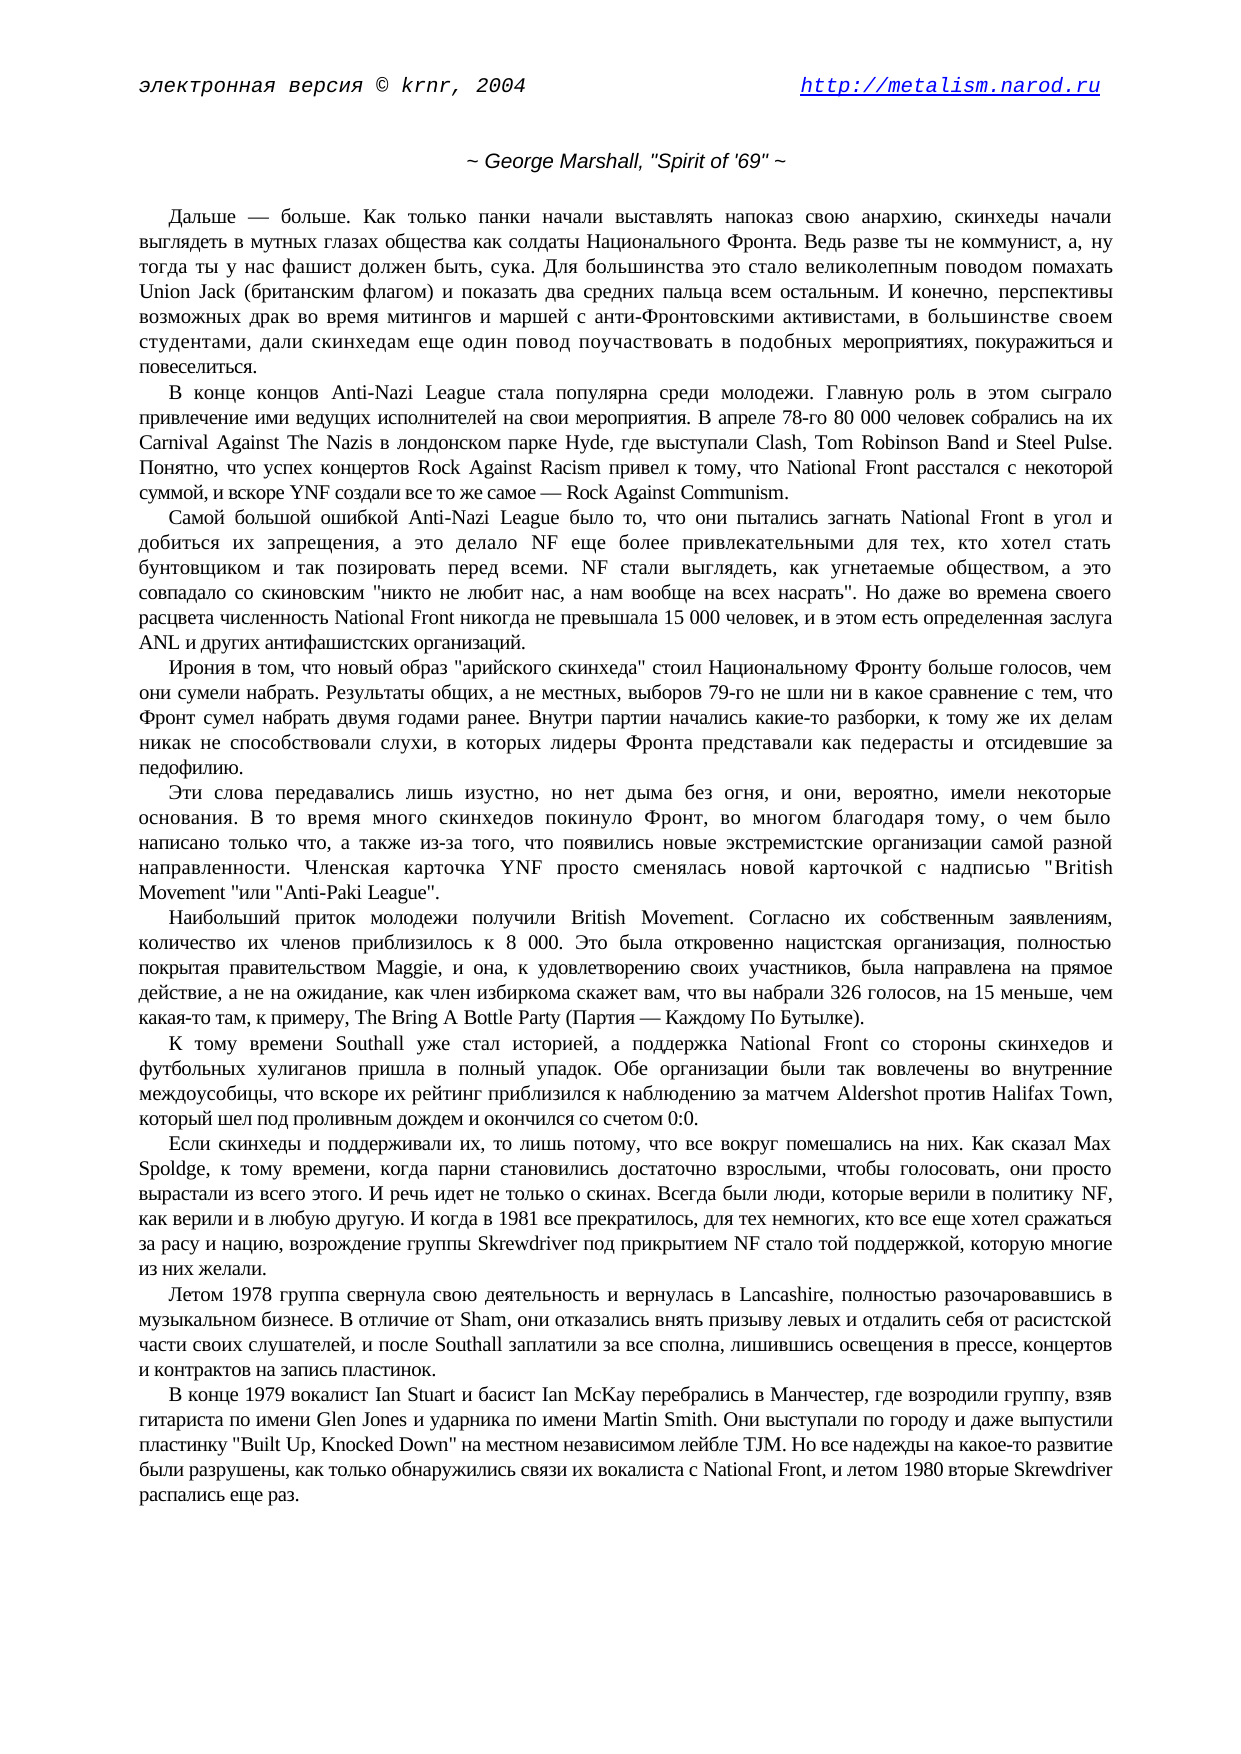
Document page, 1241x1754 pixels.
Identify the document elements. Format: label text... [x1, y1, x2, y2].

text Наибольший приток молодежи получили British Movement. Согласно их собственным заявлениям, количество их членов приблизилось к 8 000. Это была откровенно нацистская организация, полностью покрытая правительством Maggie, и она, к удовлетворению своих участников, была направлена на прямое действие, а не на ожидание, как член избиркома скажет вам, что вы набрали 326 голосов, на 15 меньше, чем какая-то там, к примеру, The Bring A Bottle Party (Партия — Каждому По Бутылке). [138, 905, 1113, 1030]
text Дальше — больше. Как только панки начали выставлять напоказ свою анархию, скинхеды начали выглядеть в мутных глазах общества как солдаты Национального Фронта. Ведь разве ты не коммунист, а, ну тогда ты у нас фашист должен быть, сука. Для большинства это стало великолепным поводом помахать Union Jack (британским флагом) и показать два средних пальца всем остальным. И конечно, перспективы возможных драк во время митингов и маршей с анти-Фронтовскими активистами, в большинстве своем студентами, дали скинхедам еще один повод поучаствовать в подобных мероприятиях, покуражиться и повеселиться. [139, 204, 1113, 379]
text Эти слова передавались лишь изустно, но нет дыма без огня, и они, вероятно, имели некоторые основания. В то время много скинхедов покинуло Фронт, во многом благодаря тому, о чем было написано только что, а также из-за того, что появились новые экстремистские организации самой разной направленности. Членская карточка YNF просто сменялась новой карточкой с надписью "British Movement "или "Anti-Paki League". [138, 780, 1113, 905]
text Летом 1978 группа свернула свою деятельность и вернулась в Lancashire, полностью разочаровавшись в музыкальном бизнесе. В отличие от Sham, они отказались внять призыву левых и отдалить себя от расистской части своих слушателей, и после Southall заплатили за все сполна, лишившись освещения в прессе, концертов и контрактов на запись пластинок. [138, 1281, 1112, 1381]
text ~ George Marshall, "Spirit of '69" ~ [141, 150, 1113, 173]
text В конце концов Anti-Nazi League стала популярна среди молодежи. Главную роль в этом сыграло привлечение ими ведущих исполнителей на свои мероприятия. В апреле 78-го 80 000 человек собрались на их Carnival Against The Nazis в лондонском парке Hyde, где выступали Clash, Tom Robinson Band и Steel Pulse. Понятно, что успех концертов Rock Against Racism привел к тому, что National Front расстался с некоторой суммой, и вскоре YNF создали все то же самое — Rock Against Communism. [139, 379, 1113, 504]
text В конце 1979 вокалист Ian Stuart и басист Ian McKay перебрались в Манчестер, где возродили группу, взяв гитариста по имени Glen Jones и ударника по имени Martin Smith. Они выступали по городу и даже выпустили пластинку "Built Up, Knocked Down" на местном независимом лейбле TJM. Но все надежды на какое-то развитие были разрушены, как только обнаружились связи их вокалиста с National Front, и летом 1980 вторые Skrewdriver распались еще раз. [139, 1382, 1113, 1507]
text Самой большой ошибкой Anti-Nazi League было то, что они пытались загнать National Front в угол и добиться их запрещения, а это делало NF еще более привлекательными для тех, кто хотел стать бунтовщиком и так позировать перед всеми. NF стали выглядеть, как угнетаемые обществом, а это совпадало со скиновским "никто не любит нас, а нам вообще на всех насрать". Но даже во времена своего расцвета численность National Front никогда не превышала 15 000 человек, и в этом есть определенная заслуга ANL и других антифашистских организаций. [138, 504, 1112, 654]
text Ирония в том, что новый образ "арийского скинхеда" стоил Национальному Фронту больше голосов, чем они сумели набрать. Результаты общих, а не местных, выборов 79-го не шли ни в какое сравнение с тем, что Фронт сумел набрать двумя годами ранее. Внутри партии начались какие-то разборки, к тому же их делам никак не способствовали слухи, в которых лидеры Фронта представали как педерасты и отсидевшие за педофилию. [139, 654, 1113, 779]
text К тому времени Southall уже стал историей, а поддержка National Front со стороны скинхедов и футбольных хулиганов пришла в полный упадок. Обе организации были так вовлечены во внутренние междоусобицы, что вскоре их рейтинг приблизился к наблюдению за матчем Aldershot против Halifax Town, который шел под проливным дождем и окончился со счетом 0:0. [139, 1030, 1113, 1130]
text Если скинхеды и поддерживали их, то лишь потому, что все вокруг помешались на них. Как сказал Мах Spoldge, к тому времени, когда парни становились достаточно взрослыми, чтобы голосовать, они просто вырастали из всего этого. И речь идет не только о скинах. Всегда были люди, которые верили в политику NF, как верили и в любую другую. И когда в 1981 все прекратилось, для тех немногих, кто все еще хотел сражаться за расу и нацию, возрождение группы Skrewdriver под прикрытием NF стало той поддержкой, которую многие из них желали. [138, 1131, 1113, 1281]
